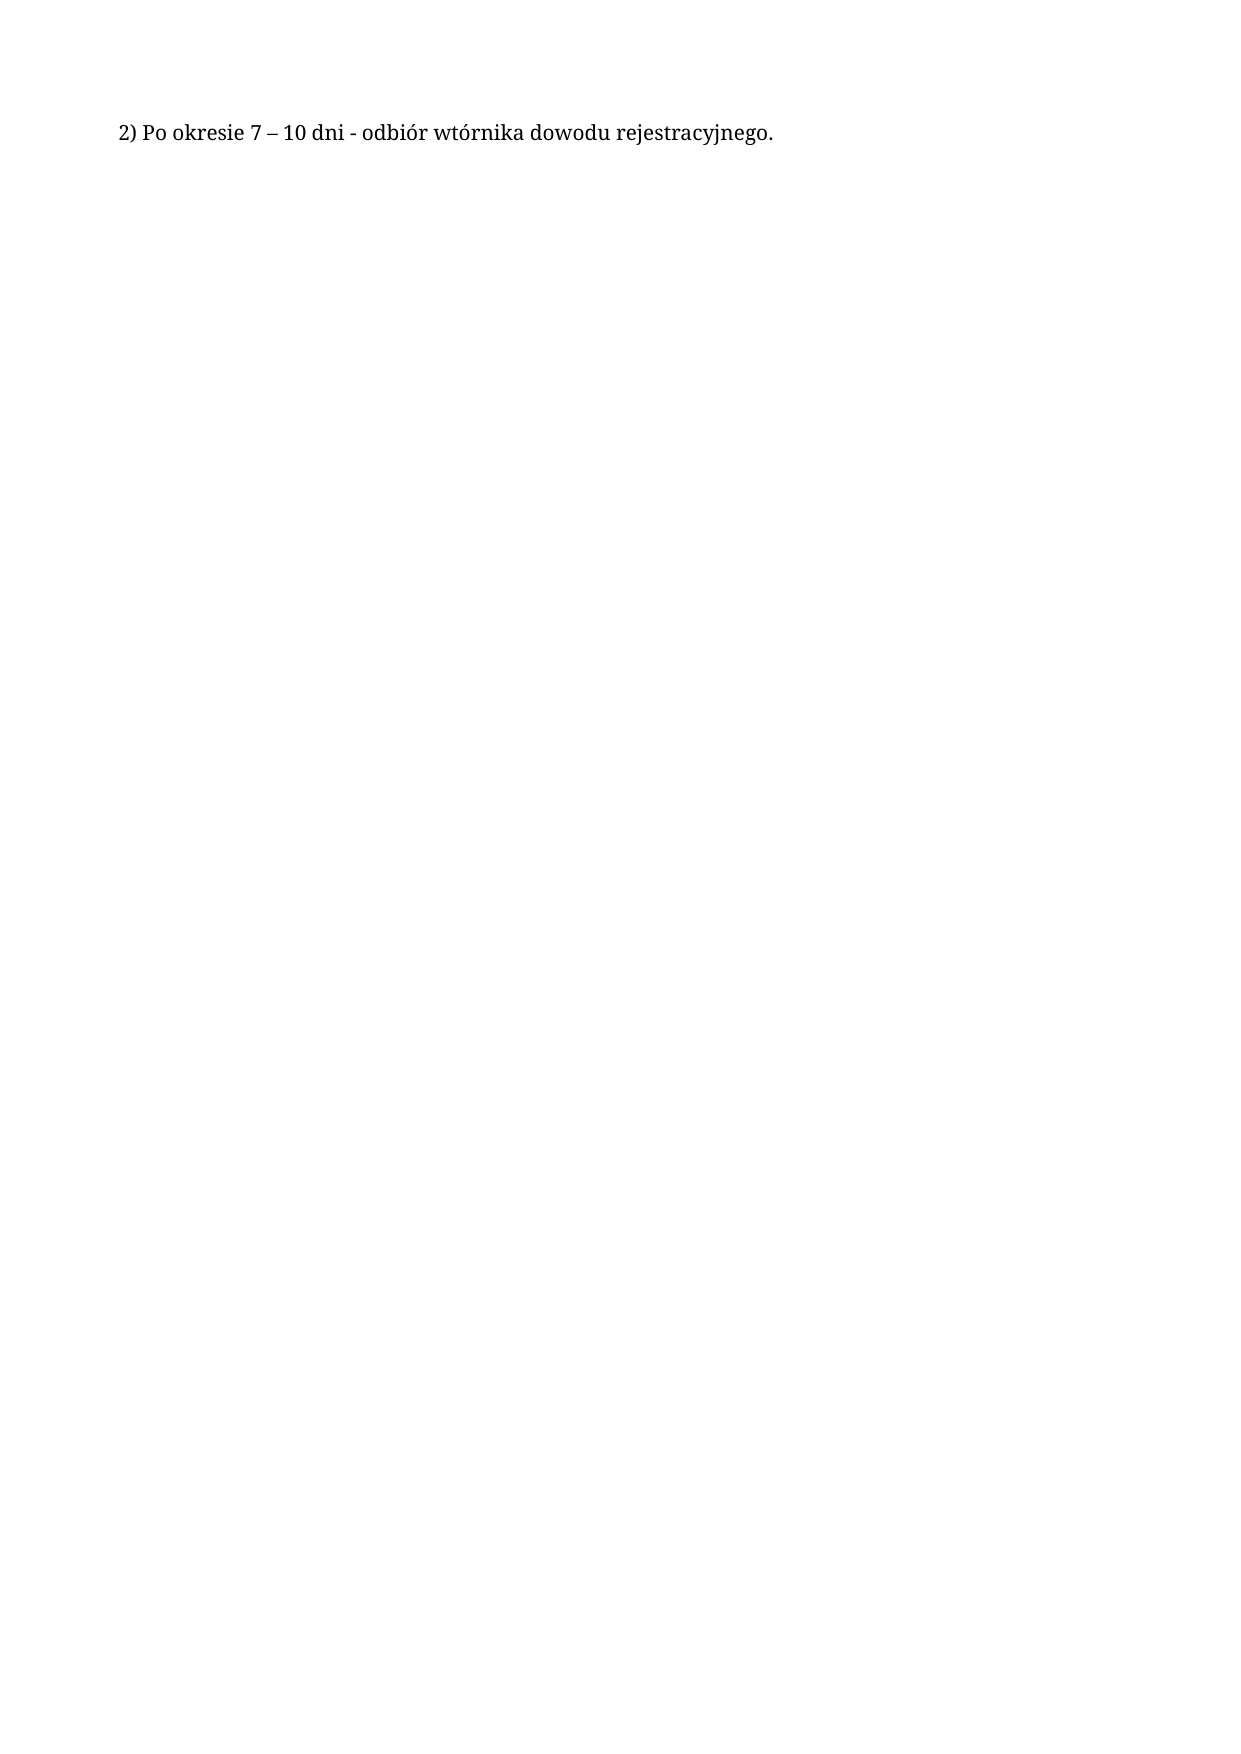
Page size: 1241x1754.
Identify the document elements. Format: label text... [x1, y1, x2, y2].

text 2) Po okresie 7 – 10 dni - odbiór wtórnika dowodu rejestracyjnego. [118, 118, 1122, 147]
